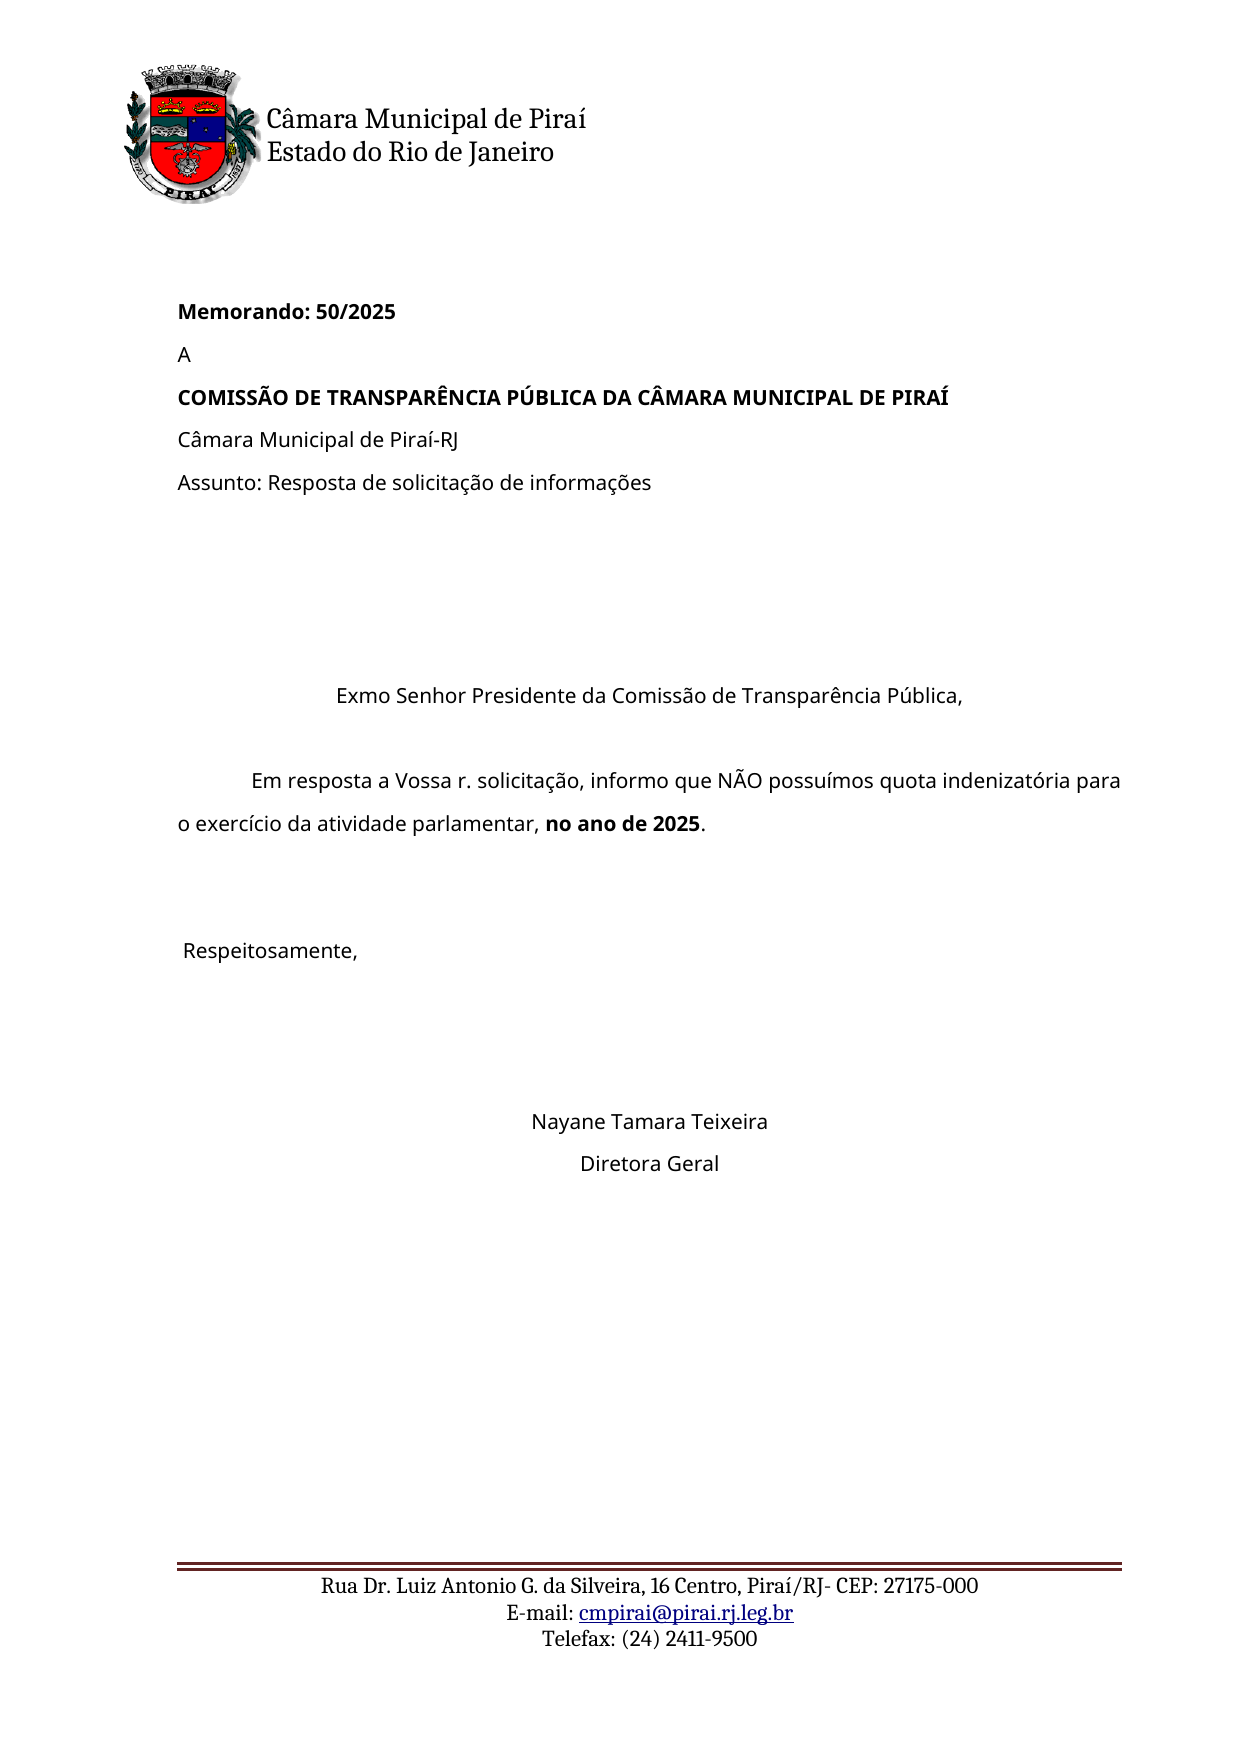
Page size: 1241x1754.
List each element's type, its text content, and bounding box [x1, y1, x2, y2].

text Exmo Senhor Presidente da Comissão de Transparência Pública, [177, 681, 1122, 709]
text Comissão de Transparência Pública da Câmara Municipal de Piraí [177, 383, 1122, 411]
text Câmara Municipal de Piraí-RJ [177, 425, 1122, 454]
text Em resposta a Vossa r. solicitação, informo que NÃO possuímos quota indenizatória para o exercício da atividade parlamentar, no ano de 2025. [177, 766, 1122, 837]
text Nayane Tamara Teixeira [177, 1107, 1122, 1135]
text Respeitosamente, [177, 937, 1122, 965]
text A [177, 340, 1122, 368]
text Memorando: 50/2025 [177, 297, 1122, 326]
text Diretora Geral [177, 1149, 1122, 1178]
text Assunto: Resposta de solicitação de informações [177, 468, 1122, 496]
